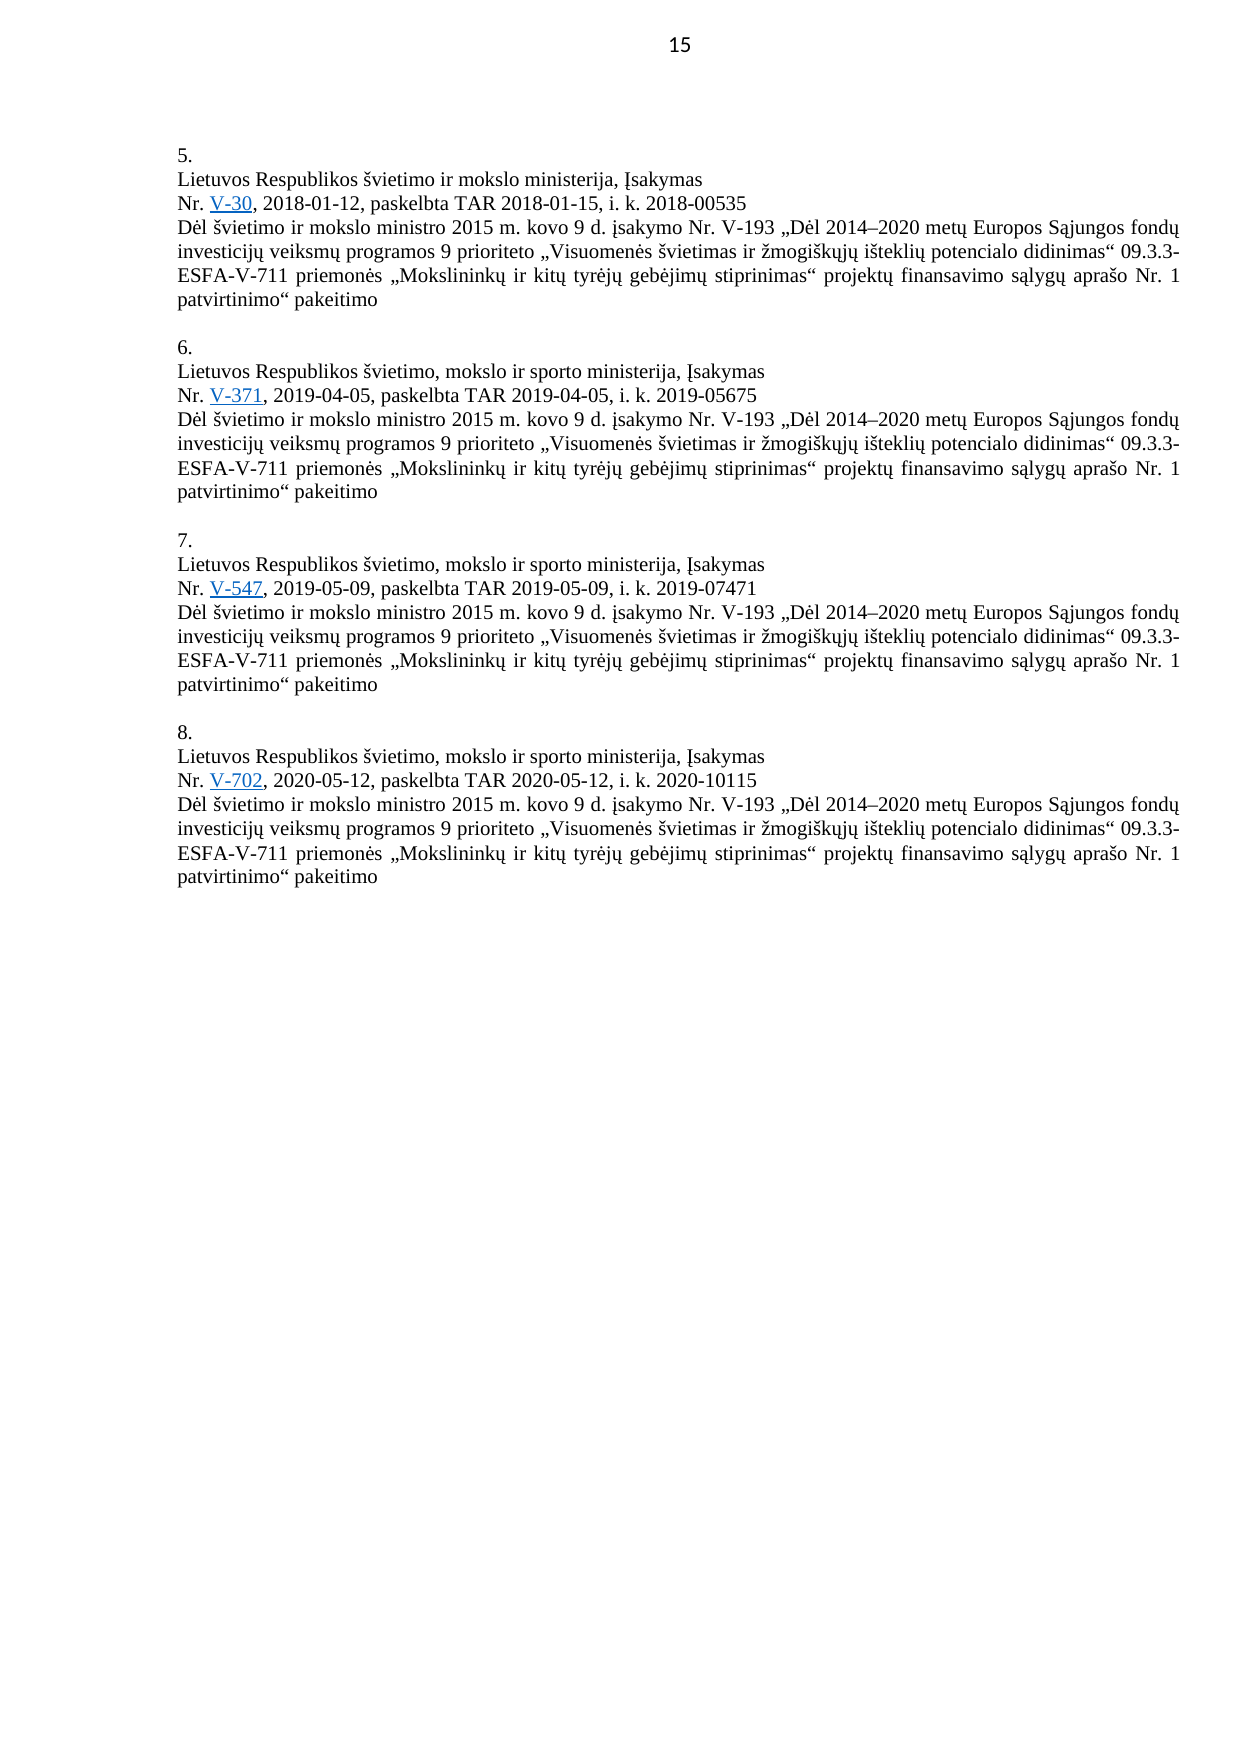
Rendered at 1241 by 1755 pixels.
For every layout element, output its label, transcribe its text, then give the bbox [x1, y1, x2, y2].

text 7. [177, 528, 1182, 552]
text Nr. V-30, 2018-01-12, paskelbta TAR 2018-01-15, i. k. 2018-00535 [177, 191, 1182, 215]
text Lietuvos Respublikos švietimo ir mokslo ministerija, Įsakymas [177, 167, 1182, 191]
text Lietuvos Respublikos švietimo, mokslo ir sporto ministerija, Įsakymas [177, 552, 1182, 576]
text Dėl švietimo ir mokslo ministro 2015 m. kovo 9 d. įsakymo Nr. V-193 „Dėl 2014–2020 metų Europos Sąjungos fondų investicijų veiksmų programos 9 prioriteto „Visuomenės švietimas ir žmogiškųjų išteklių potencialo didinimas“ 09.3.3-ESFA-V-711 priemonės „Mokslininkų ir kitų tyrėjų gebėjimų stiprinimas“ projektų finansavimo sąlygų aprašo Nr. 1 patvirtinimo“ pakeitimo [177, 792, 1182, 888]
text Nr. V-371, 2019-04-05, paskelbta TAR 2019-04-05, i. k. 2019-05675 [177, 383, 1182, 407]
text Lietuvos Respublikos švietimo, mokslo ir sporto ministerija, Įsakymas [177, 359, 1182, 383]
text Dėl švietimo ir mokslo ministro 2015 m. kovo 9 d. įsakymo Nr. V-193 „Dėl 2014–2020 metų Europos Sąjungos fondų investicijų veiksmų programos 9 prioriteto „Visuomenės švietimas ir žmogiškųjų išteklių potencialo didinimas“ 09.3.3-ESFA-V-711 priemonės „Mokslininkų ir kitų tyrėjų gebėjimų stiprinimas“ projektų finansavimo sąlygų aprašo Nr. 1 patvirtinimo“ pakeitimo [177, 407, 1182, 503]
text 8. [177, 720, 1182, 744]
text Nr. V-547, 2019-05-09, paskelbta TAR 2019-05-09, i. k. 2019-07471 [177, 576, 1182, 600]
text Dėl švietimo ir mokslo ministro 2015 m. kovo 9 d. įsakymo Nr. V-193 „Dėl 2014–2020 metų Europos Sąjungos fondų investicijų veiksmų programos 9 prioriteto „Visuomenės švietimas ir žmogiškųjų išteklių potencialo didinimas“ 09.3.3-ESFA-V-711 priemonės „Mokslininkų ir kitų tyrėjų gebėjimų stiprinimas“ projektų finansavimo sąlygų aprašo Nr. 1 patvirtinimo“ pakeitimo [177, 215, 1182, 311]
text Lietuvos Respublikos švietimo, mokslo ir sporto ministerija, Įsakymas [177, 744, 1182, 768]
text Nr. V-702, 2020-05-12, paskelbta TAR 2020-05-12, i. k. 2020-10115 [177, 768, 1182, 792]
text 6. [177, 335, 1182, 359]
text 5. [177, 143, 1182, 167]
text Dėl švietimo ir mokslo ministro 2015 m. kovo 9 d. įsakymo Nr. V-193 „Dėl 2014–2020 metų Europos Sąjungos fondų investicijų veiksmų programos 9 prioriteto „Visuomenės švietimas ir žmogiškųjų išteklių potencialo didinimas“ 09.3.3-ESFA-V-711 priemonės „Mokslininkų ir kitų tyrėjų gebėjimų stiprinimas“ projektų finansavimo sąlygų aprašo Nr. 1 patvirtinimo“ pakeitimo [177, 600, 1182, 696]
